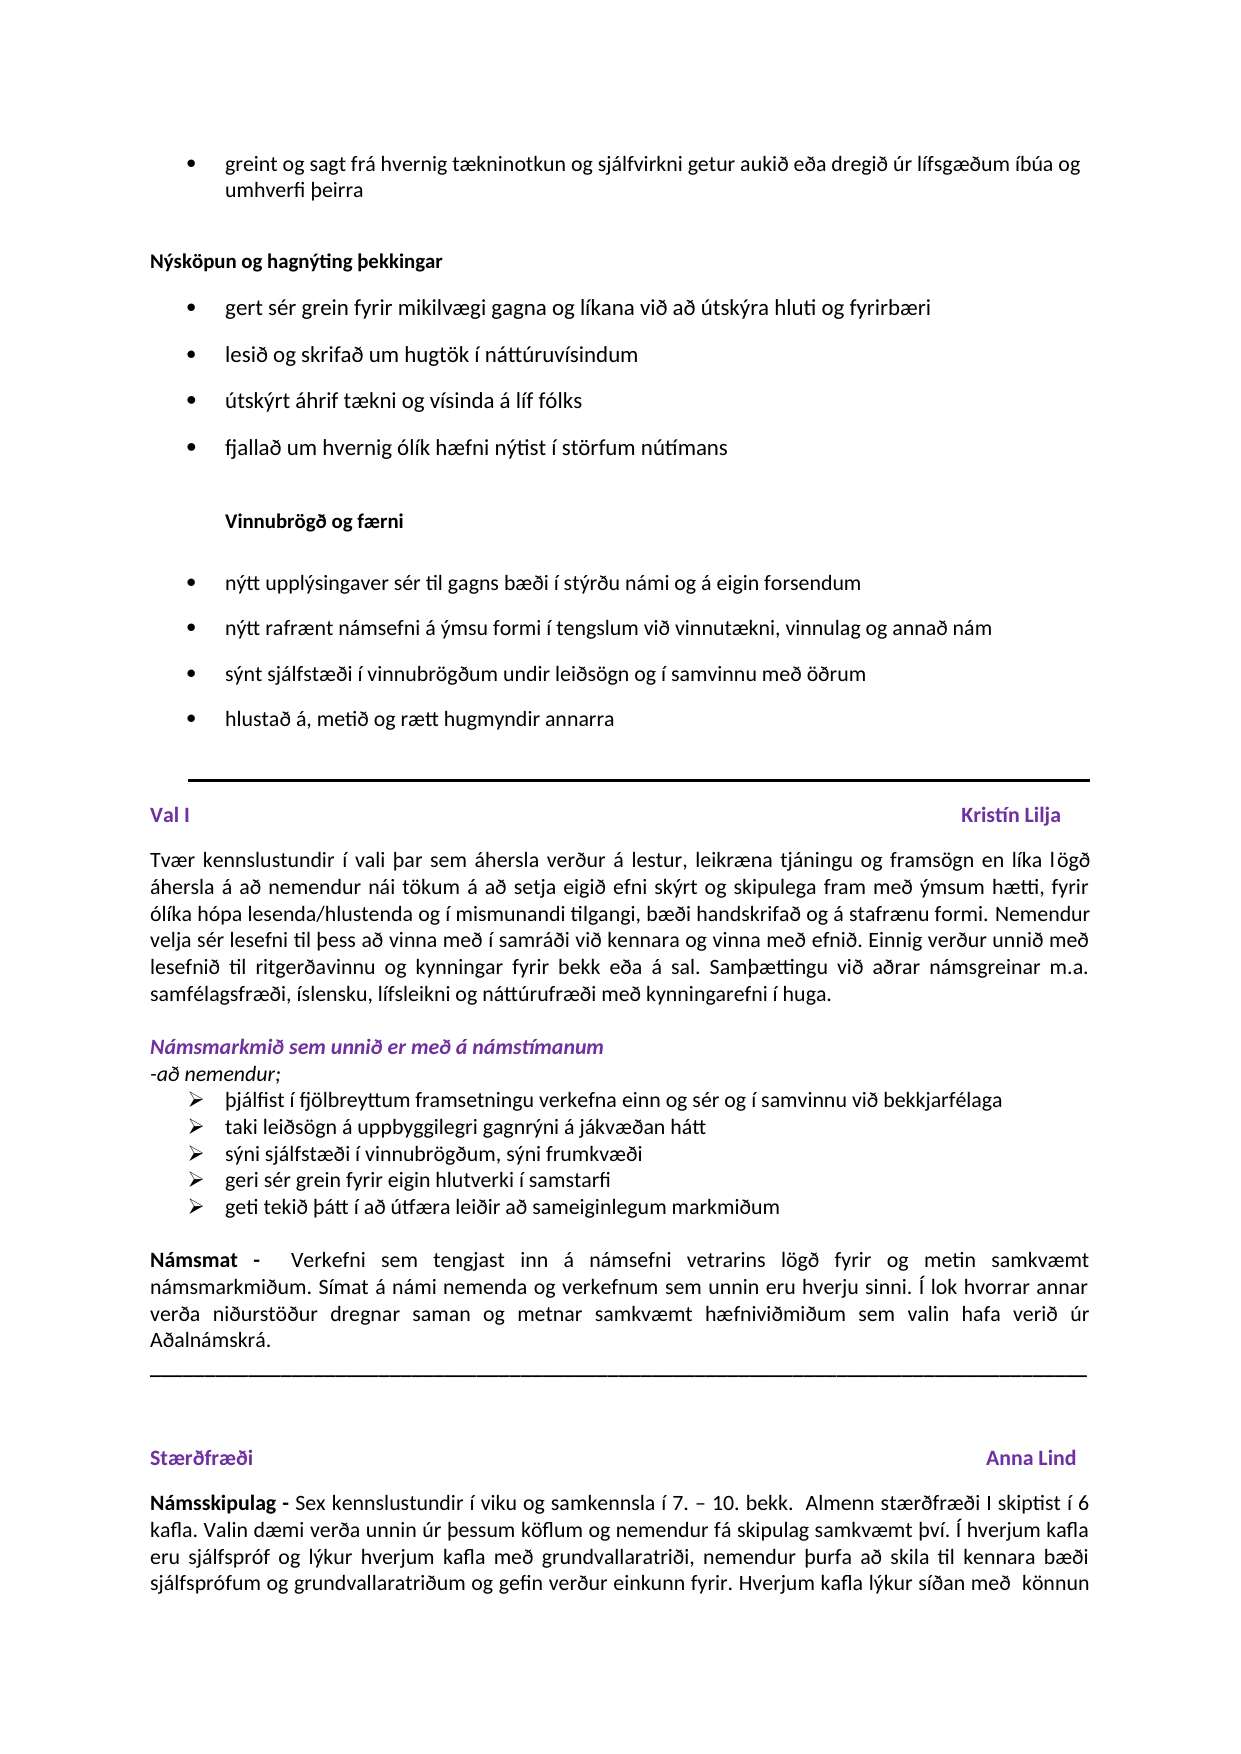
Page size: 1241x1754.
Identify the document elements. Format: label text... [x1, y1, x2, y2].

list greint og sagt frá hvernig tækninotkun og sjálfvirkni getur aukið eða dregið úr lífsgæðum íbúa og umhverfi þeirra [187, 150, 1090, 203]
text Tvær kennslustundir í vali þar sem áhersla verður á lestur, leikræna tjáningu og framsögn en líka lögð áhersla á að nemendur nái tökum á að setja eigið efni skýrt og skipulega fram með ýmsum hætti, fyrir ólíka hópa lesenda/hlustenda og í mismunandi tilgangi, bæði handskrifað og á stafrænu formi. Nemendur velja sér lesefni til þess að vinna með í samráði við kennara og vinna með efnið. Einnig verður unnið með lesefnið til ritgerðavinnu og kynningar fyrir bekk eða á sal. Samþættingu við aðrar námsgreinar m.a. samfélagsfræði, íslensku, lífsleikni og náttúrufræði með kynningarefni í huga. [150, 847, 1090, 1007]
text Val I Kristín Lilja [150, 801, 1090, 828]
list Vinnubrögð og færni [225, 508, 1090, 533]
list gert sér grein fyrir mikilvægi gagna og líkana við að útskýra hluti og fyrirbæri [187, 293, 1090, 321]
list lesið og skrifað um hugtök í náttúruvísindum [187, 340, 1090, 368]
text Stærðfræði Anna Lind [150, 1444, 1090, 1471]
list þjálfist í fjölbreyttum framsetningu verkefna einn og sér og í samvinnu við bekkjarfélaga [187, 1087, 1090, 1113]
list útskýrt áhrif tækni og vísinda á líf fólks [187, 386, 1090, 414]
text Námsmarkmið sem unnið er með á námstímanum [150, 1033, 1090, 1060]
subtitle Nýsköpun og hagnýting þekkingar [150, 249, 1090, 274]
list fjallað um hvernig ólík hæfni nýtist í störfum nútímans [187, 433, 1090, 461]
text Námsskipulag - Sex kennslustundir í viku og samkennsla í 7. – 10. bekk. Almenn stærðfræði I skiptist í 6 kafla. Valin dæmi verða unnin úr þessum köflum og nemendur fá skipulag samkvæmt því. Í hverjum kafla eru sjálfspróf og lýkur hverjum kafla með grundvallaratriði, nemendur þurfa að skila til kennara bæði sjálfsprófum og grundvallaratriðum og gefin verður einkunn fyrir. Hverjum kafla lýkur síðan með könnun [150, 1489, 1090, 1596]
list sýni sjálfstæði í vinnubrögðum, sýni frumkvæði [187, 1140, 1090, 1167]
list hlustað á, metið og rætt hugmyndir annarra [187, 705, 1090, 732]
text Námsmat - Verkefni sem tengjast inn á námsefni vetrarins lögð fyrir og metin samkvæmt námsmarkmiðum. Símat á námi nemenda og verkefnum sem unnin eru hverju sinni. Í lok hvorrar annar verða niðurstöður dregnar saman og metnar samkvæmt hæfniviðmiðum sem valin hafa verið úr Aðalnámskrá. [150, 1247, 1090, 1353]
list nýtt upplýsingaver sér til gagns bæði í stýrðu námi og á eigin forsendum [187, 569, 1090, 596]
list nýtt rafrænt námsefni á ýmsu formi í tengslum við vinnutækni, vinnulag og annað nám [187, 614, 1090, 641]
list geti tekið þátt í að útfæra leiðir að sameiginlegum markmiðum [187, 1193, 1090, 1220]
text -að nemendur; [150, 1060, 1090, 1087]
list sýnt sjálfstæði í vinnubrögðum undir leiðsögn og í samvinnu með öðrum [187, 660, 1090, 686]
text ______________________________________________________________________________________ [150, 1353, 1090, 1380]
list geri sér grein fyrir eigin hlutverki í samstarfi [187, 1167, 1090, 1193]
list taki leiðsögn á uppbyggilegri gagnrýni á jákvæðan hátt [187, 1113, 1090, 1140]
